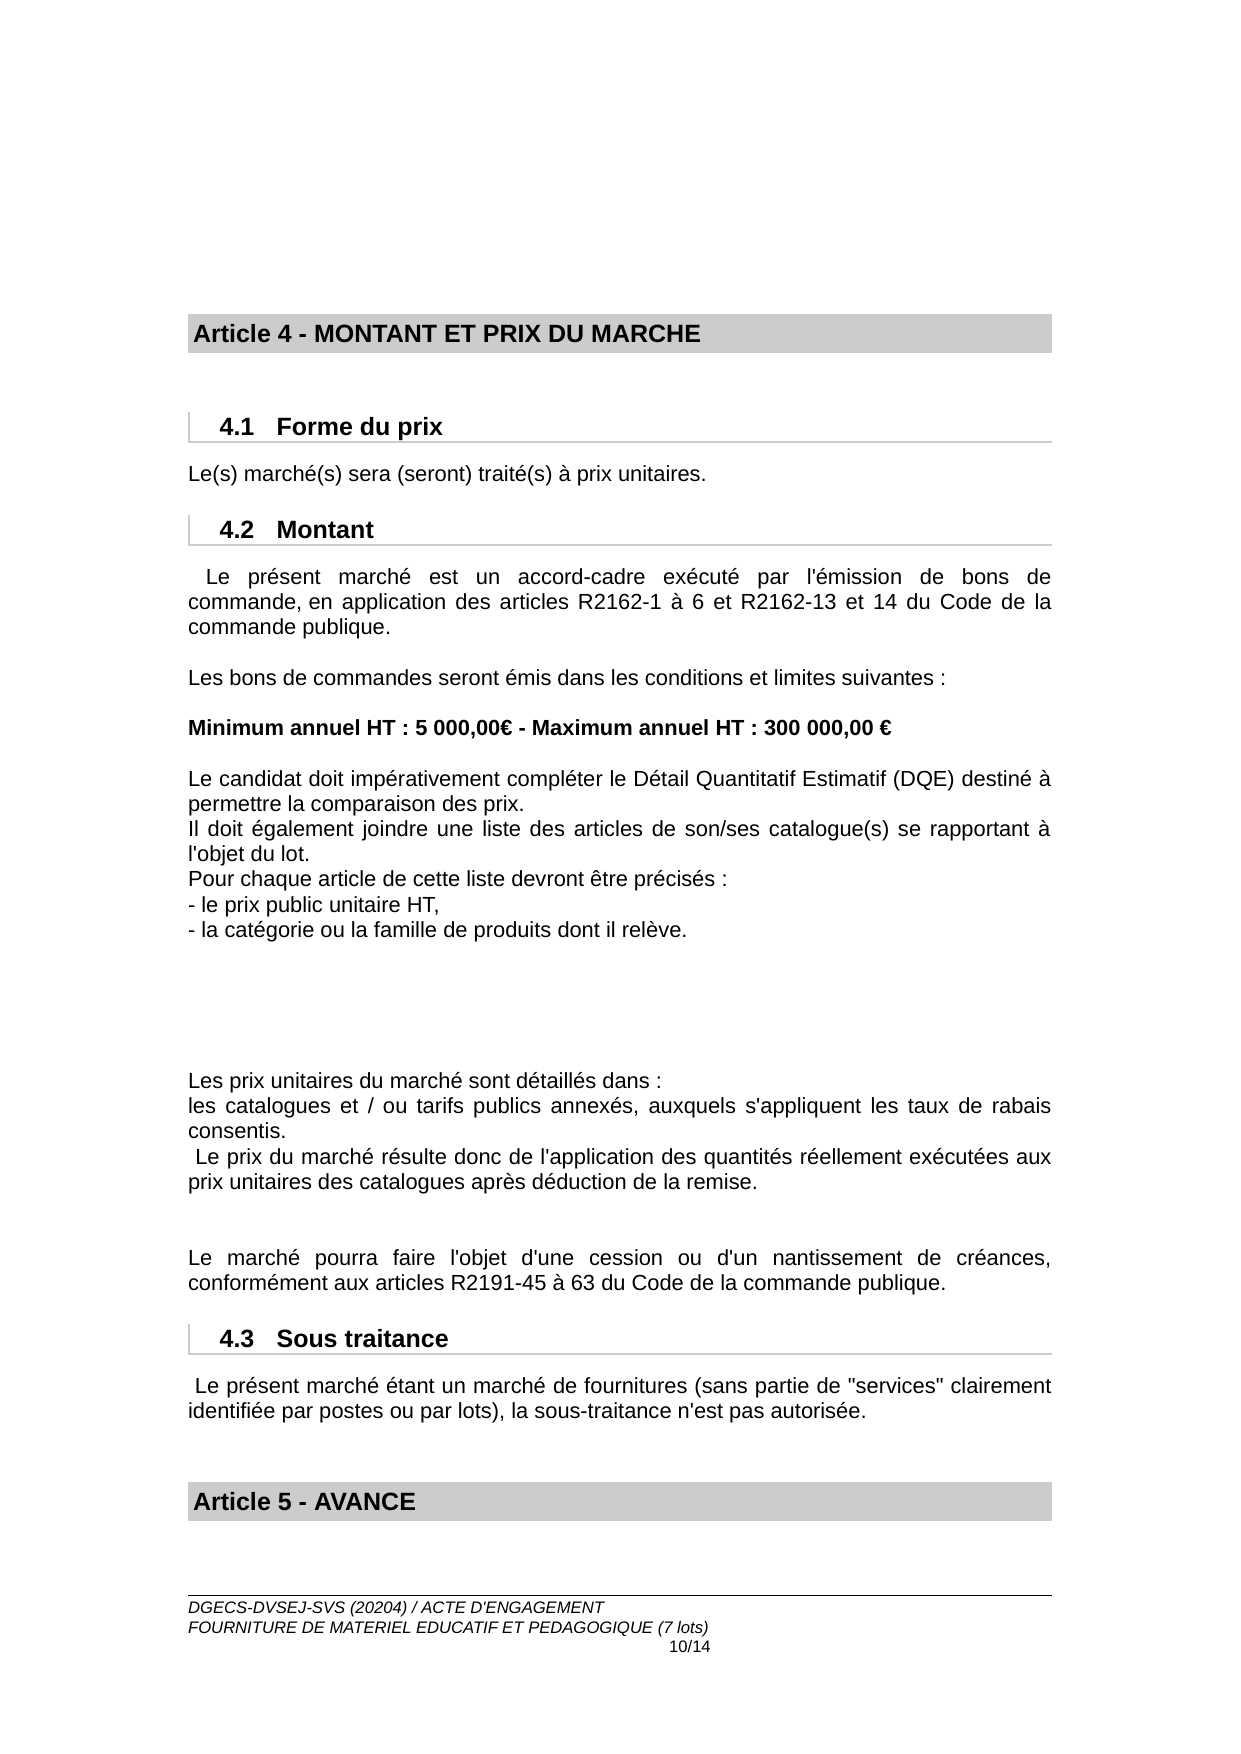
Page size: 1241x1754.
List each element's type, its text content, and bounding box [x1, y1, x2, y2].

text Le prix du marché résulte donc de l'application des quantités réellement exécutées aux prix unitaires des catalogues après déduction de la remise. [188, 1143, 1052, 1194]
text Le marché pourra faire l'objet d'une cession ou d'un nantissement de créances, conformément aux articles R2191-45 à 63 du Code de la commande publique. [188, 1244, 1052, 1295]
text Pour chaque article de cette liste devront être précisés : [188, 866, 1052, 891]
text - la catégorie ou la famille de produits dont il relève. [188, 917, 1052, 942]
subtitle Sous traitance [190, 1324, 1052, 1353]
subtitle Forme du prix [190, 412, 1052, 441]
text - le prix public unitaire HT, [188, 891, 1052, 917]
text Le présent marché étant un marché de fournitures (sans partie de "services" clairement identifiée par postes ou par lots), la sous-traitance n'est pas autorisée. [188, 1373, 1052, 1423]
text Les bons de commandes seront émis dans les conditions et limites suivantes : [188, 664, 1052, 690]
text Le(s) marché(s) sera (seront) traité(s) à prix unitaires. [188, 461, 1052, 486]
subtitle AVANCE [190, 1485, 1050, 1519]
text Le présent marché est un accord-cadre exécuté par l'émission de bons de commande, en application des articles R2162-1 à 6 et R2162-13 et 14 du Code de la commande publique. [188, 564, 1052, 639]
text les catalogues et / ou tarifs publics annexés, auxquels s'appliquent les taux de rabais consentis. [188, 1093, 1052, 1143]
text Il doit également joindre une liste des articles de son/ses catalogue(s) se rapportant à l'objet du lot. [188, 816, 1052, 866]
subtitle MONTANT ET PRIX DU MARCHE [190, 316, 1050, 351]
text Le candidat doit impérativement compléter le Détail Quantitatif Estimatif (DQE) destiné à permettre la comparaison des prix. [188, 765, 1052, 816]
text Les prix unitaires du marché sont détaillés dans : [188, 1068, 1052, 1093]
text Minimum annuel HT : 5 000,00€ - Maximum annuel HT : 300 000,00 € [188, 715, 1052, 740]
subtitle Montant [190, 515, 1052, 544]
